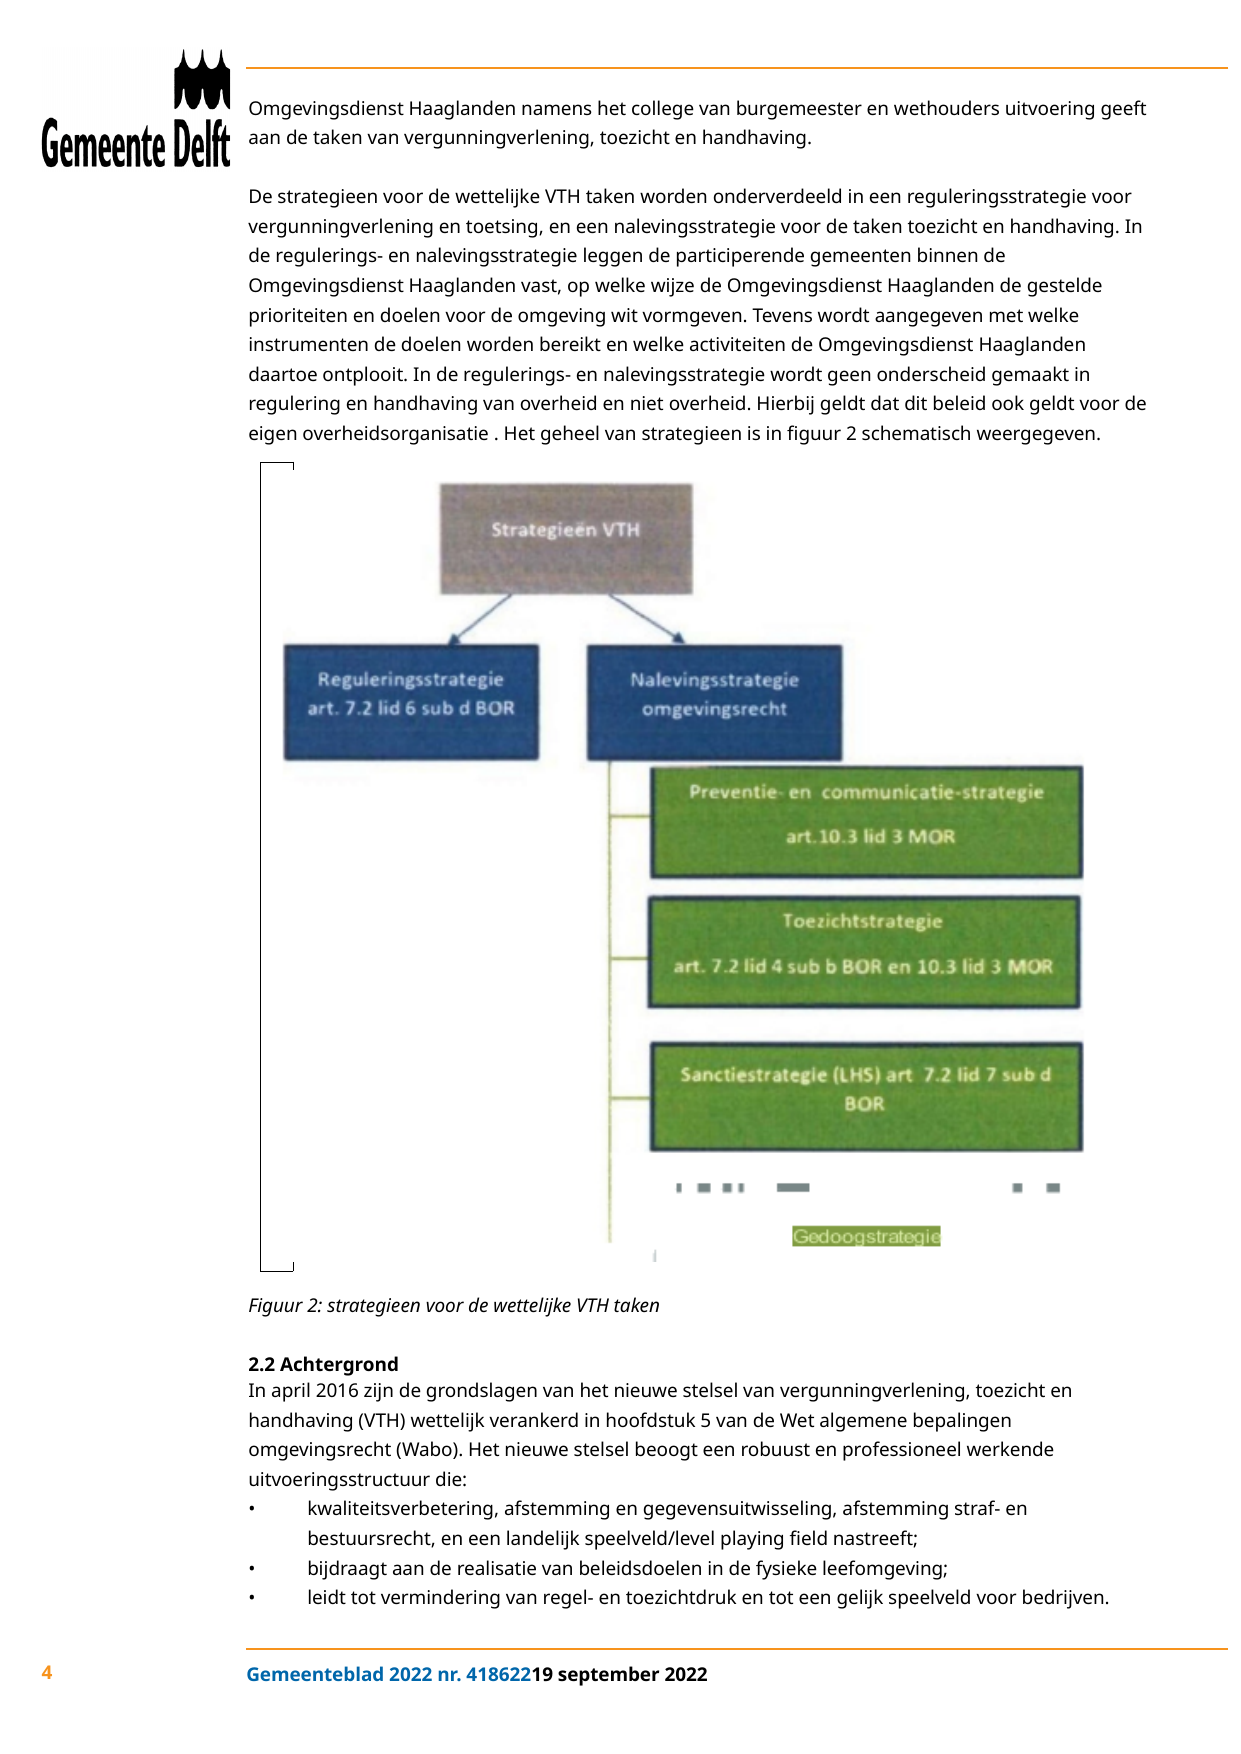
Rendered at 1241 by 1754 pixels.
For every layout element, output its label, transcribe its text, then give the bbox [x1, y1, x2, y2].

list bijdraagt aan de realisatie van beleidsdoelen in de fysieke leefomgeving; [248, 1555, 1152, 1580]
text In april 2016 zijn de grondslagen van het nieuwe stelsel van vergunningverlening, toezicht en handhaving (VTH) wettelijk verankerd in hoofdstuk 5 van de Wet algemene bepalingen omgevingsrecht (Wabo). Het nieuwe stelsel beoogt een robuust en professioneel werkende uitvoeringsstructuur die: [248, 1377, 1152, 1492]
picture [268, 470, 1096, 1262]
picture [41, 47, 231, 172]
text Figuur 2: strategieen voor de wettelijke VTH taken [248, 1292, 1152, 1318]
text Omgevingsdienst Haaglanden namens het college van burgemeester en wethouders uitvoering geeft aan de taken van vergunningverlening, toezicht en handhaving. [248, 95, 1152, 150]
list leidt tot vermindering van regel- en toezichtdruk en tot een gelijk speelveld voor bedrijven. [248, 1584, 1152, 1610]
text 2.2 Achtergrond [248, 1351, 1152, 1377]
list kwaliteitsverbetering, afstemming en gegevensuitwisseling, afstemming straf- en bestuursrecht, en een landelijk speelveld/level playing field nastreeft; [248, 1496, 1152, 1551]
text De strategieen voor de wettelijke VTH taken worden onderverdeeld in een reguleringsstrategie voor vergunningverlening en toetsing, en een nalevingsstrategie voor de taken toezicht en handhaving. In de regulerings- en nalevingsstrategie leggen de participerende gemeenten binnen de Omgevingsdienst Haaglanden vast, op welke wijze de Omgevingsdienst Haaglanden de gestelde prioriteiten en doelen voor de omgeving wit vormgeven. Tevens wordt aangegeven met welke instrumenten de doelen worden bereikt en welke activiteiten de Omgevingsdienst Haaglanden daartoe ontplooit. In de regulerings- en nalevingsstrategie wordt geen onderscheid gemaakt in regulering en handhaving van overheid en niet­ overheid. Hierbij geldt dat dit beleid ook geldt voor de eigen overheidsorganisatie . Het geheel van strategieen is in figuur 2 schematisch weergegeven. [248, 183, 1152, 446]
